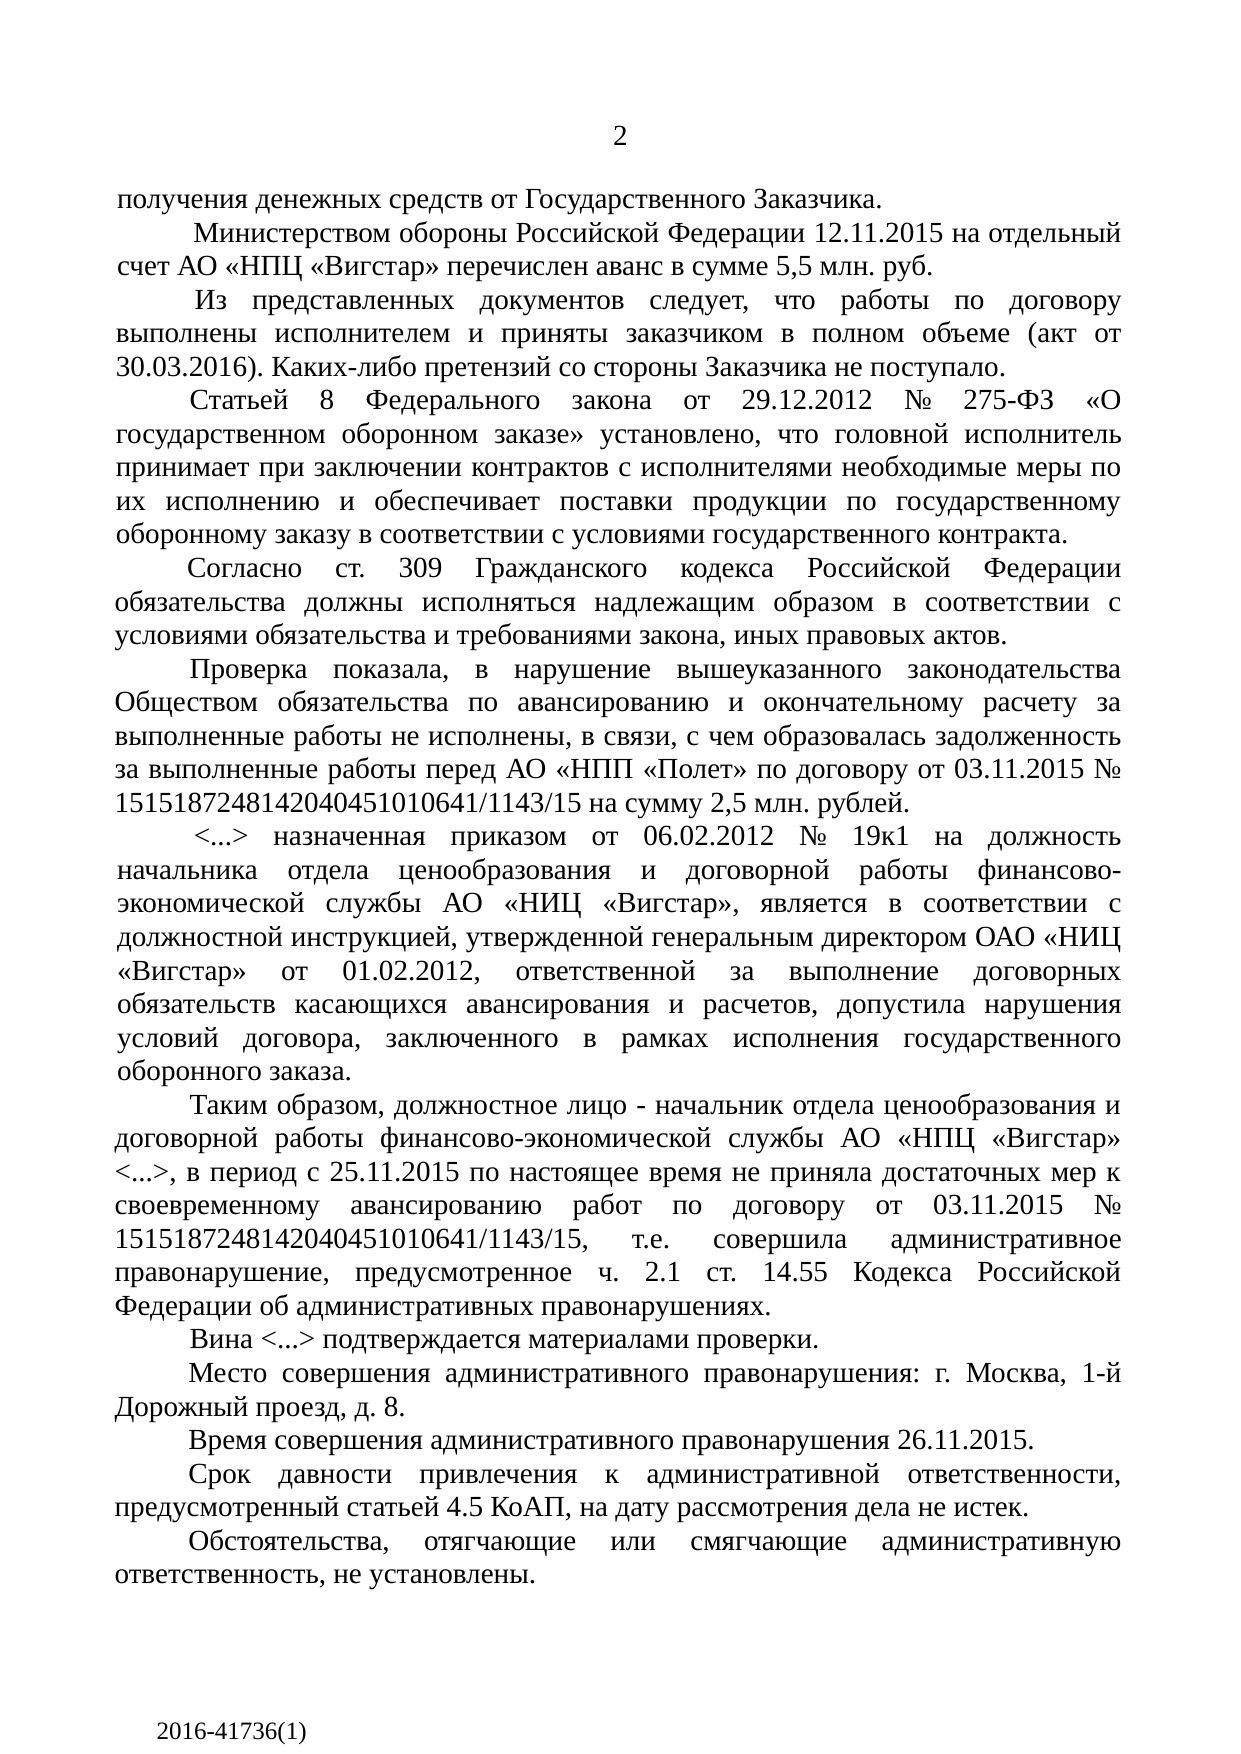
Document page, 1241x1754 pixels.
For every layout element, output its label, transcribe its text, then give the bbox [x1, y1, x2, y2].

text <...> назначенная приказом от 06.02.2012 № 19к1 на должность начальника отдела ценообразования и договорной работы финансово-экономической службы АО «НИЦ «Вигстар», является в соответствии с должностной инструкцией, утвержденной генеральным директором ОАО «НИЦ «Вигстар» от 01.02.2012, ответственной за выполнение договорных обязательств касающихся авансирования и расчетов, допустила нарушения условий договора, заключенного в рамках исполнения государственного оборонного заказа. [117, 818, 1122, 1087]
text Согласно ст. 309 Гражданского кодекса Российской Федерации обязательства должны исполняться надлежащим образом в соответствии с условиями обязательства и требованиями закона, иных правовых актов. [114, 550, 1122, 651]
text Проверка показала, в нарушение вышеуказанного законодательства Обществом обязательства по авансированию и окончательному расчету за выполненные работы не исполнены, в связи, с чем образовалась задолженность за выполненные работы перед АО «НПП «Полет» по договору от 03.11.2015 № 1515187248142040451010641/1143/15 на сумму 2,5 млн. рублей. [114, 651, 1122, 818]
text Срок давности привлечения к административной ответственности, предусмотренный статьей 4.5 КоАП, на дату рассмотрения дела не истек. [114, 1456, 1122, 1523]
text Таким образом, должностное лицо - начальник отдела ценообразования и договорной работы финансово-экономической службы АО «НПЦ «Вигстар» <...>, в период с 25.11.2015 по настоящее время не приняла достаточных мер к своевременному авансированию работ по договору от 03.11.2015 № 1515187248142040451010641/1143/15, т.е. совершила административное правонарушение, предусмотренное ч. 2.1 ст. 14.55 Кодекса Российской Федерации об административных правонарушениях. [114, 1087, 1122, 1322]
text Статьей 8 Федерального закона от 29.12.2012 № 275-ФЗ «О государственном оборонном заказе» установлено, что головной исполнитель принимает при заключении контрактов с исполнителями необходимые меры по их исполнению и обеспечивает поставки продукции по государственному оборонному заказу в соответствии с условиями государственного контракта. [116, 382, 1122, 550]
text Из представленных документов следует, что работы по договору выполнены исполнителем и приняты заказчиком в полном объеме (акт от 30.03.2016). Каких-либо претензий со стороны Заказчика не поступало. [116, 282, 1122, 382]
text Время совершения административного правонарушения 26.11.2015. [114, 1422, 1122, 1456]
text Министерством обороны Российской Федерации 12.11.2015 на отдельный счет АО «НПЦ «Вигстар» перечислен аванс в сумме 5,5 млн. руб. [117, 215, 1122, 282]
text Вина <...> подтверждается материалами проверки. [114, 1322, 1122, 1355]
text получения денежных средств от Государственного Заказчика. [117, 181, 1122, 215]
text Место совершения административного правонарушения: г. Москва, 1-й Дорожный проезд, д. 8. [114, 1355, 1122, 1422]
text Обстоятельства, отягчающие или смягчающие административную ответственность, не установлены. [114, 1523, 1122, 1590]
